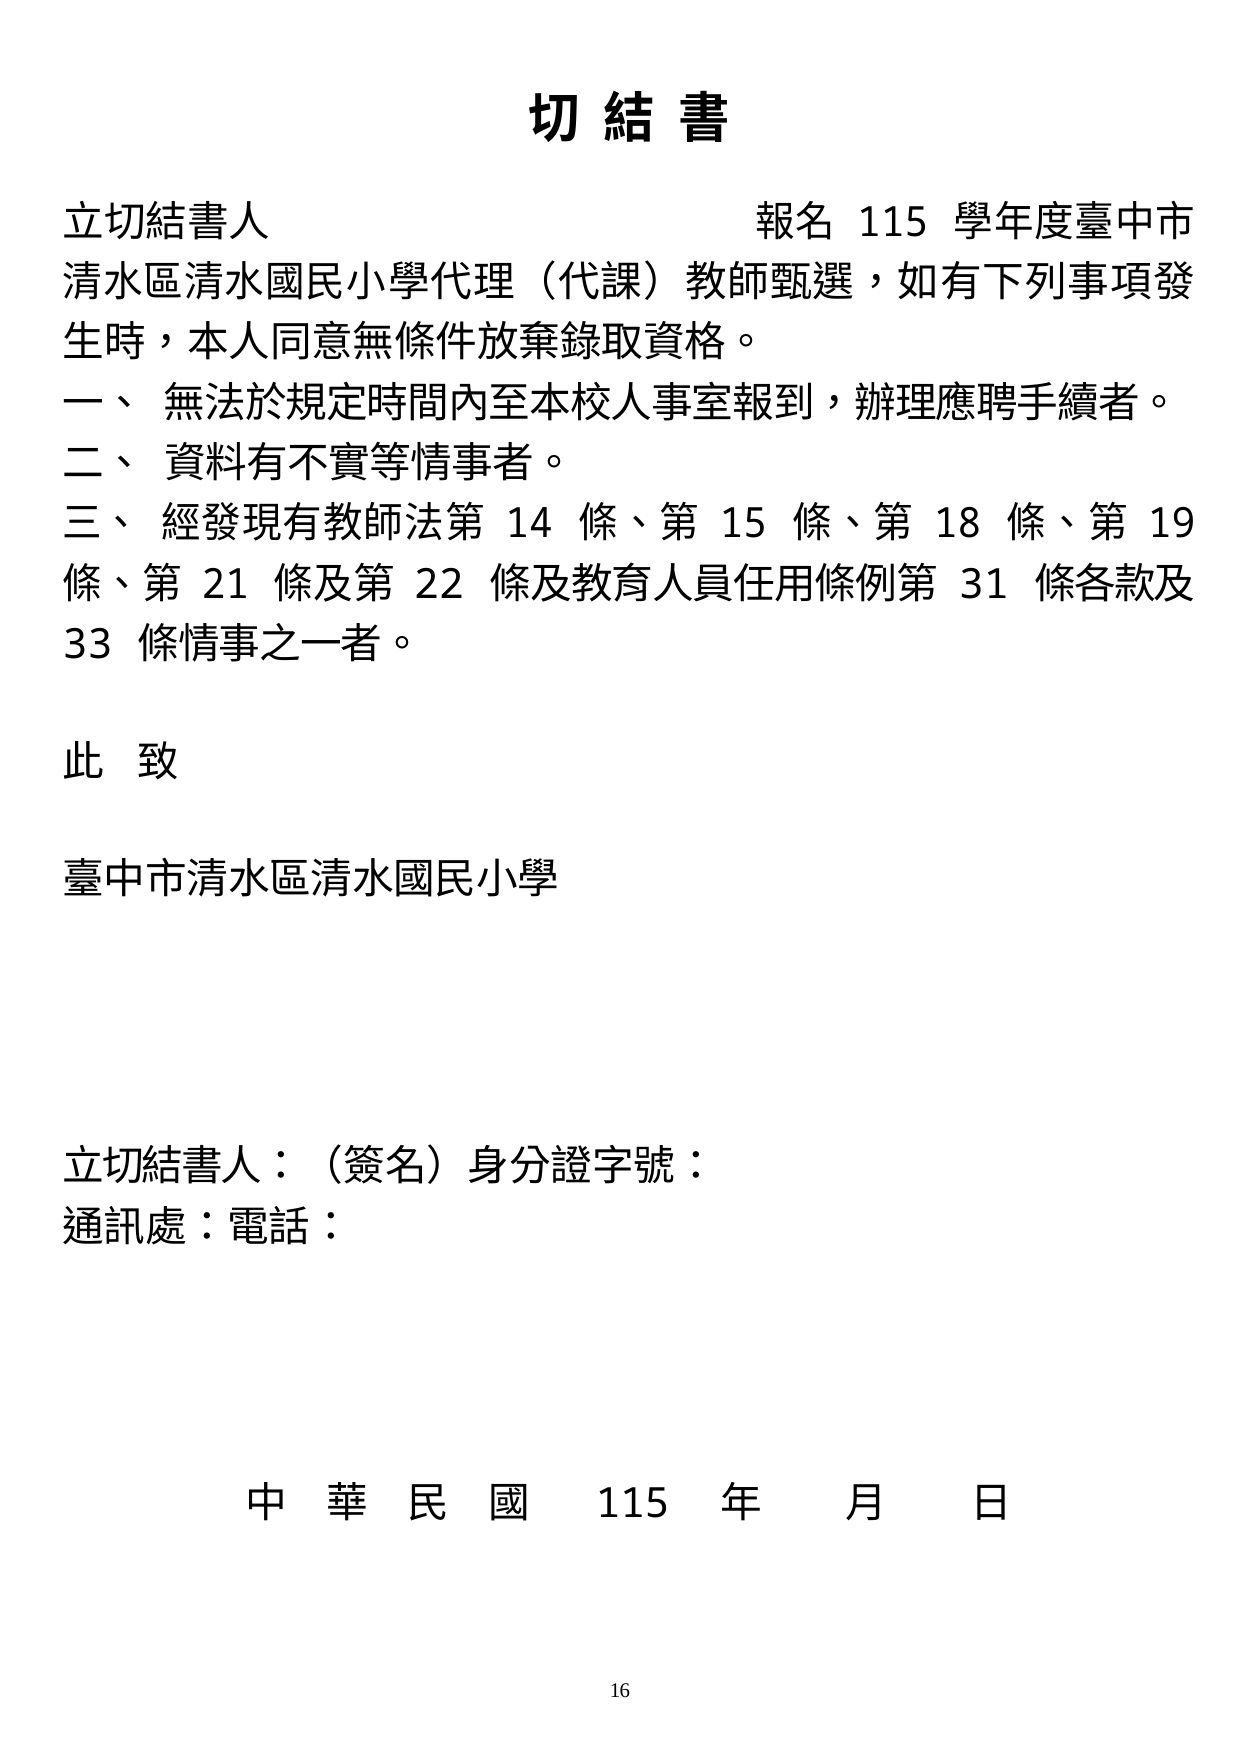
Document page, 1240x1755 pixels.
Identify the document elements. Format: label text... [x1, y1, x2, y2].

text 立切結書人：（簽名）身分證字號： [62, 1132, 1196, 1193]
text 切 結 書 [62, 75, 1196, 154]
text 一、 無法於規定時間內至本校人事室報到，辦理應聘手續者。 [62, 369, 1196, 429]
text 中 華 民 國 115 年 月 日 [62, 1469, 1196, 1529]
text 此 致 [62, 728, 1196, 788]
text 三、 經發現有教師法第 14 條、第 15 條、第 18 條、第 19 條、第 21 條及第 22 條及教育人員任用條例第 31 條各款及 33 條情事之一者。 [62, 489, 1196, 671]
text 臺中市清水區清水國民小學 [62, 845, 1196, 905]
text 二、 資料有不實等情事者。 [62, 429, 1196, 489]
text 立切結書人 報名 115 學年度臺中市清水區清水國民小學代理（代課）教師甄選，如有下列事項發生時，本人同意無條件放棄錄取資格。 [62, 188, 1196, 369]
text 通訊處：電話： [62, 1193, 1196, 1253]
